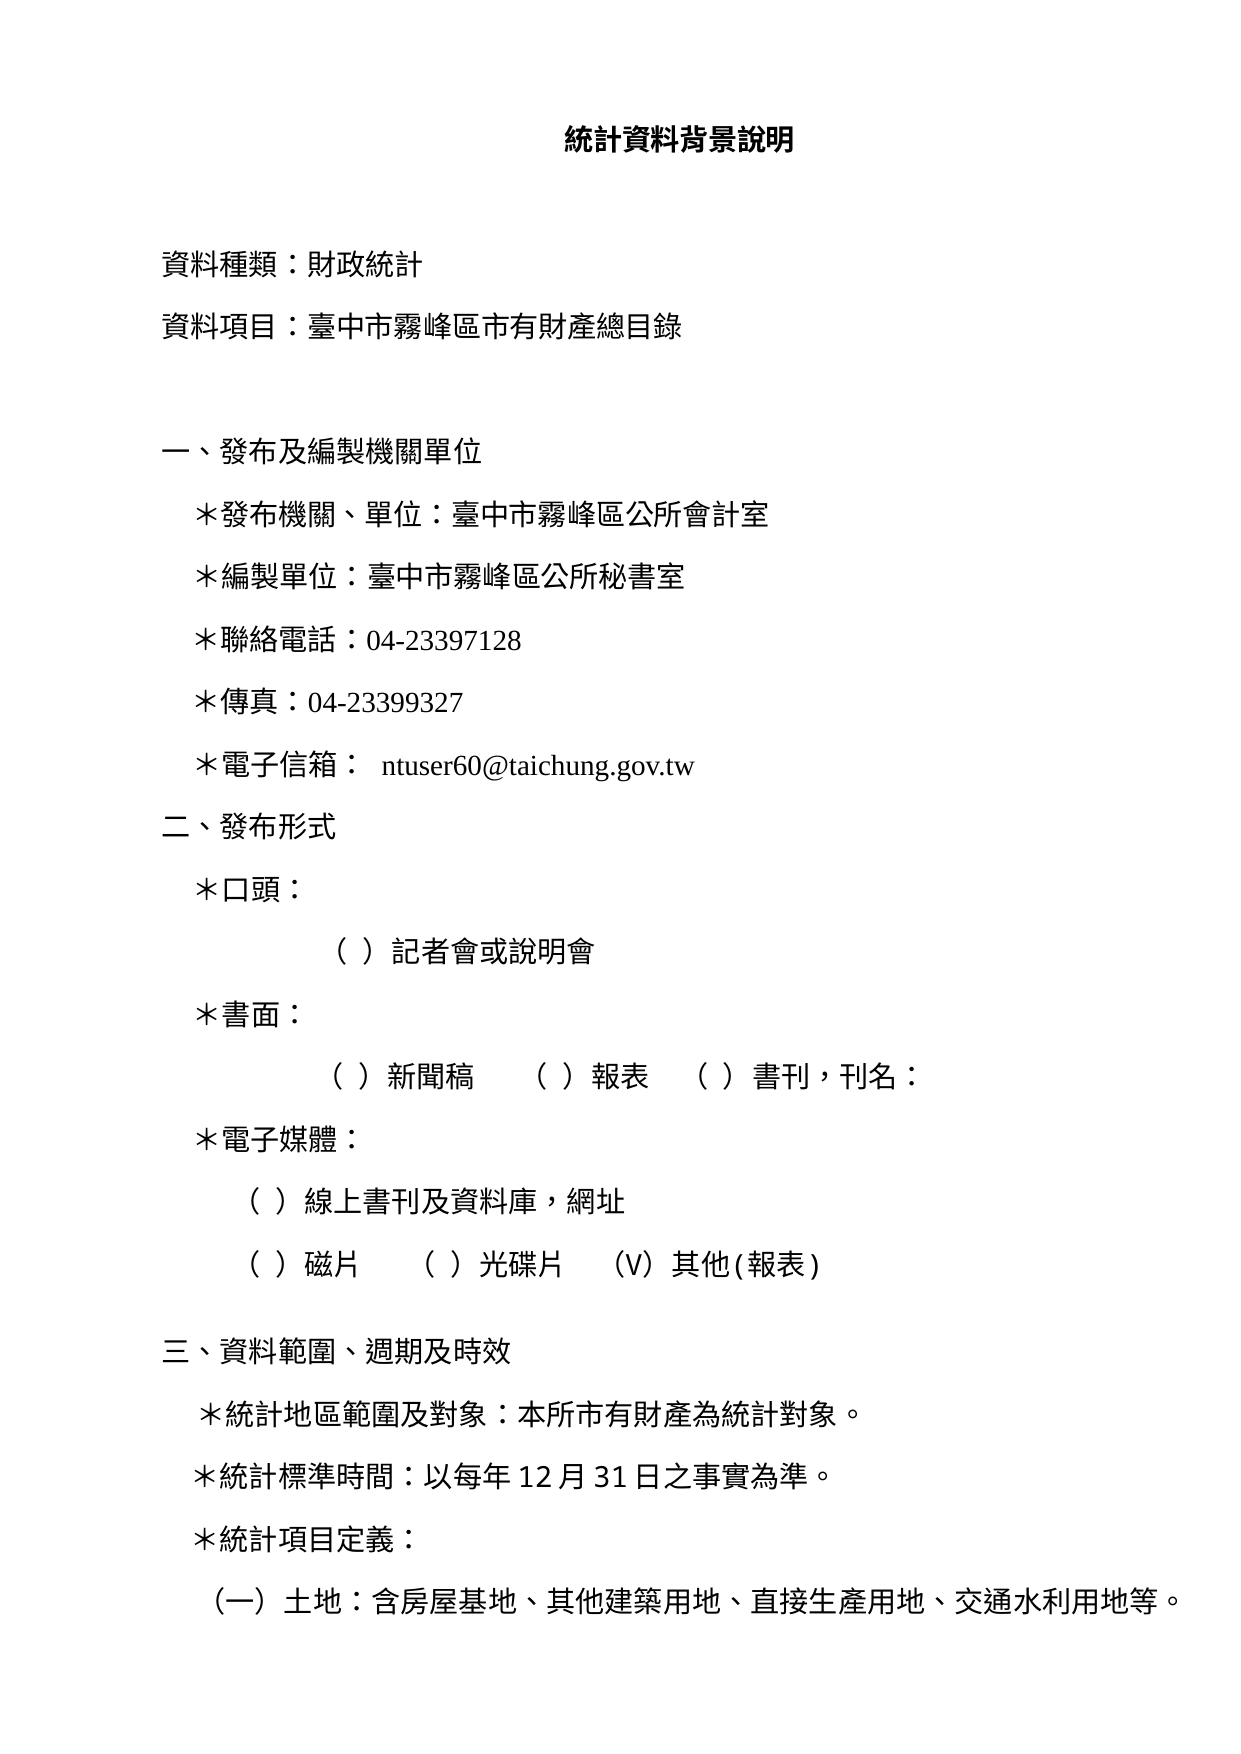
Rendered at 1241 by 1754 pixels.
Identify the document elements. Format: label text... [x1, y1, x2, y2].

table_header 統計資料背景說明 資料種類：財政統計 資料項目：臺中市霧峰區市有財產總目錄 一、發布及編製機關單位 ＊發布機關、單位：臺中市霧峰區公所會計室 ＊編製單位：臺中市霧峰區公所秘書室 ＊聯絡電話：04-23397128 ＊傳真：04-23399327 ＊電子信箱： ntuser60@taichung.gov.tw 二、發布形式 口頭： （ ）記者會或說明會 書面： （ ）新聞稿 （ ）報表 （ ）書刊，刊名： ＊電子媒體： （ ）線上書刊及資料庫，網址 （ ）磁片 （ ）光碟片 （V）其他(報表) 三、資料範圍、週期及時效 ＊統計地區範圍及對象：本所市有財產為統計對象。 ＊統計標準時間：以每年12月31日之事實為準。 ＊統計項目定義： （一）土地：含房屋基地、其他建築用地、直接生產用地、交通水利用地等。 [150, 96, 1209, 1621]
